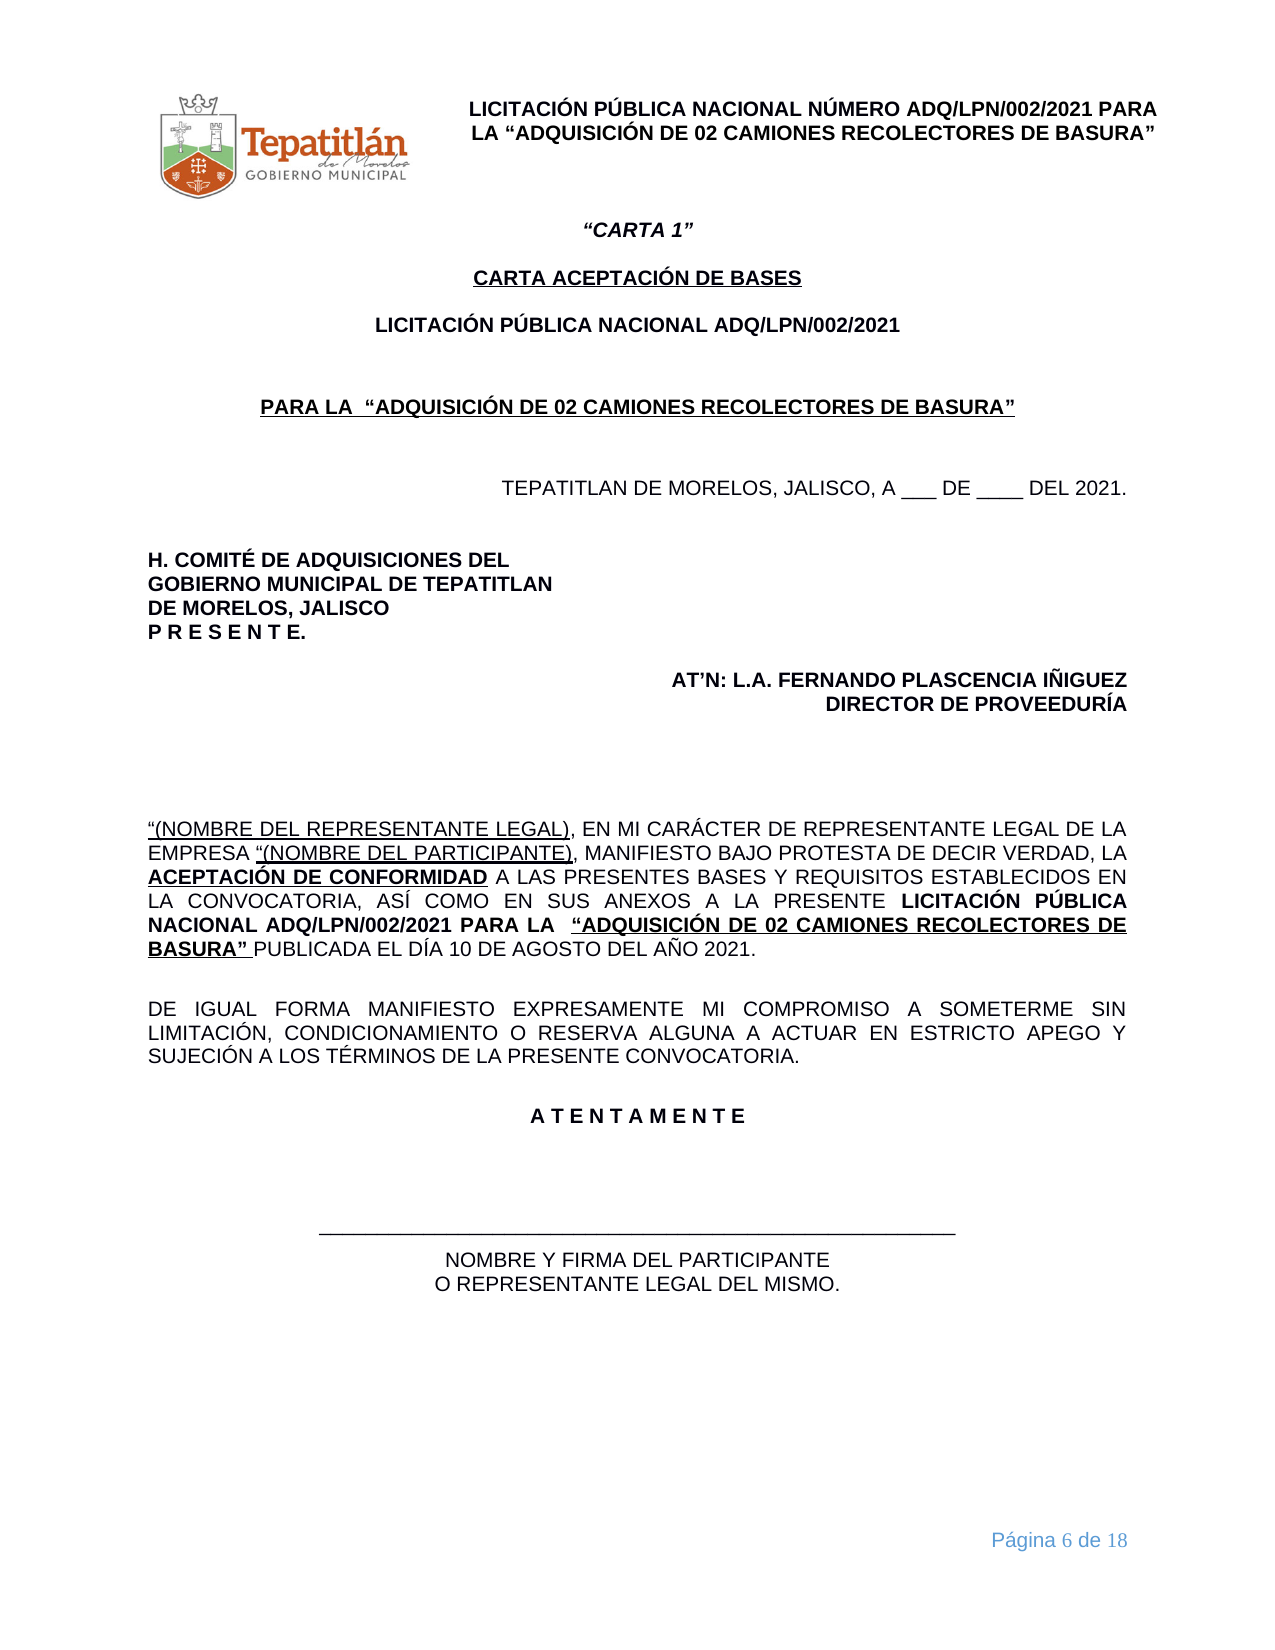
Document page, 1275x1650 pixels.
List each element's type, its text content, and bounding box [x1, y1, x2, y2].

text DIRECTOR DE PROVEEDURÍA [148, 692, 1127, 716]
text LICITACIÓN PÚBLICA NACIONAL ADQ/LPN/002/2021 [148, 313, 1127, 337]
text P R E S E N T E. [148, 620, 1127, 644]
text “CARTA 1” [148, 217, 1127, 241]
text H. COMITÉ DE ADQUISICIONES DEL [148, 548, 1127, 572]
text AT’N: L.A. FERNANDO PLASCENCIA IÑIGUEZ [148, 668, 1127, 692]
text DE MORELOS, JALISCO [148, 596, 1127, 620]
text O REPRESENTANTE LEGAL DEL MISMO. [148, 1272, 1127, 1296]
text GOBIERNO MUNICIPAL DE TEPATITLAN [148, 572, 1127, 596]
text NOMBRE Y FIRMA DEL PARTICIPANTE [148, 1248, 1127, 1272]
text PARA LA “ADQUISICIÓN DE 02 CAMIONES RECOLECTORES DE BASURA” [148, 395, 1127, 419]
text A T E N T A M E N T E [148, 1104, 1127, 1128]
text CARTA ACEPTACIÓN DE BASES [148, 265, 1127, 289]
picture [148, 93, 426, 208]
text DE IGUAL FORMA MANIFIESTO EXPRESAMENTE MI COMPROMISO A SOMETERME SIN LIMITACIÓN, CONDICIONAMIENTO O RESERVA ALGUNA A ACTUAR EN ESTRICTO APEGO Y SUJECIÓN A LOS TÉRMINOS DE LA PRESENTE CONVOCATORIA. [148, 996, 1127, 1068]
text TEPATITLAN DE MORELOS, JALISCO, A ___ DE ____ DEL 2021. [148, 476, 1127, 500]
text “(NOMBRE DEL REPRESENTANTE LEGAL), EN MI CARÁCTER DE REPRESENTANTE LEGAL DE LA EMPRESA “(NOMBRE DEL PARTICIPANTE), MANIFIESTO BAJO PROTESTA DE DECIR VERDAD, LA ACEPTACIÓN DE CONFORMIDAD A LAS PRESENTES BASES Y REQUISITOS ESTABLECIDOS EN LA CONVOCATORIA, ASÍ COMO EN SUS ANEXOS A LA PRESENTE LICITACIÓN PÚBLICA NACIONAL ADQ/LPN/002/2021 PARA LA “ADQUISICIÓN DE 02 CAMIONES RECOLECTORES DE BASURA” PUBLICADA EL DÍA 10 DE AGOSTO DEL AÑO 2021. [148, 817, 1127, 960]
text _______________________________________________________ [148, 1212, 1127, 1236]
